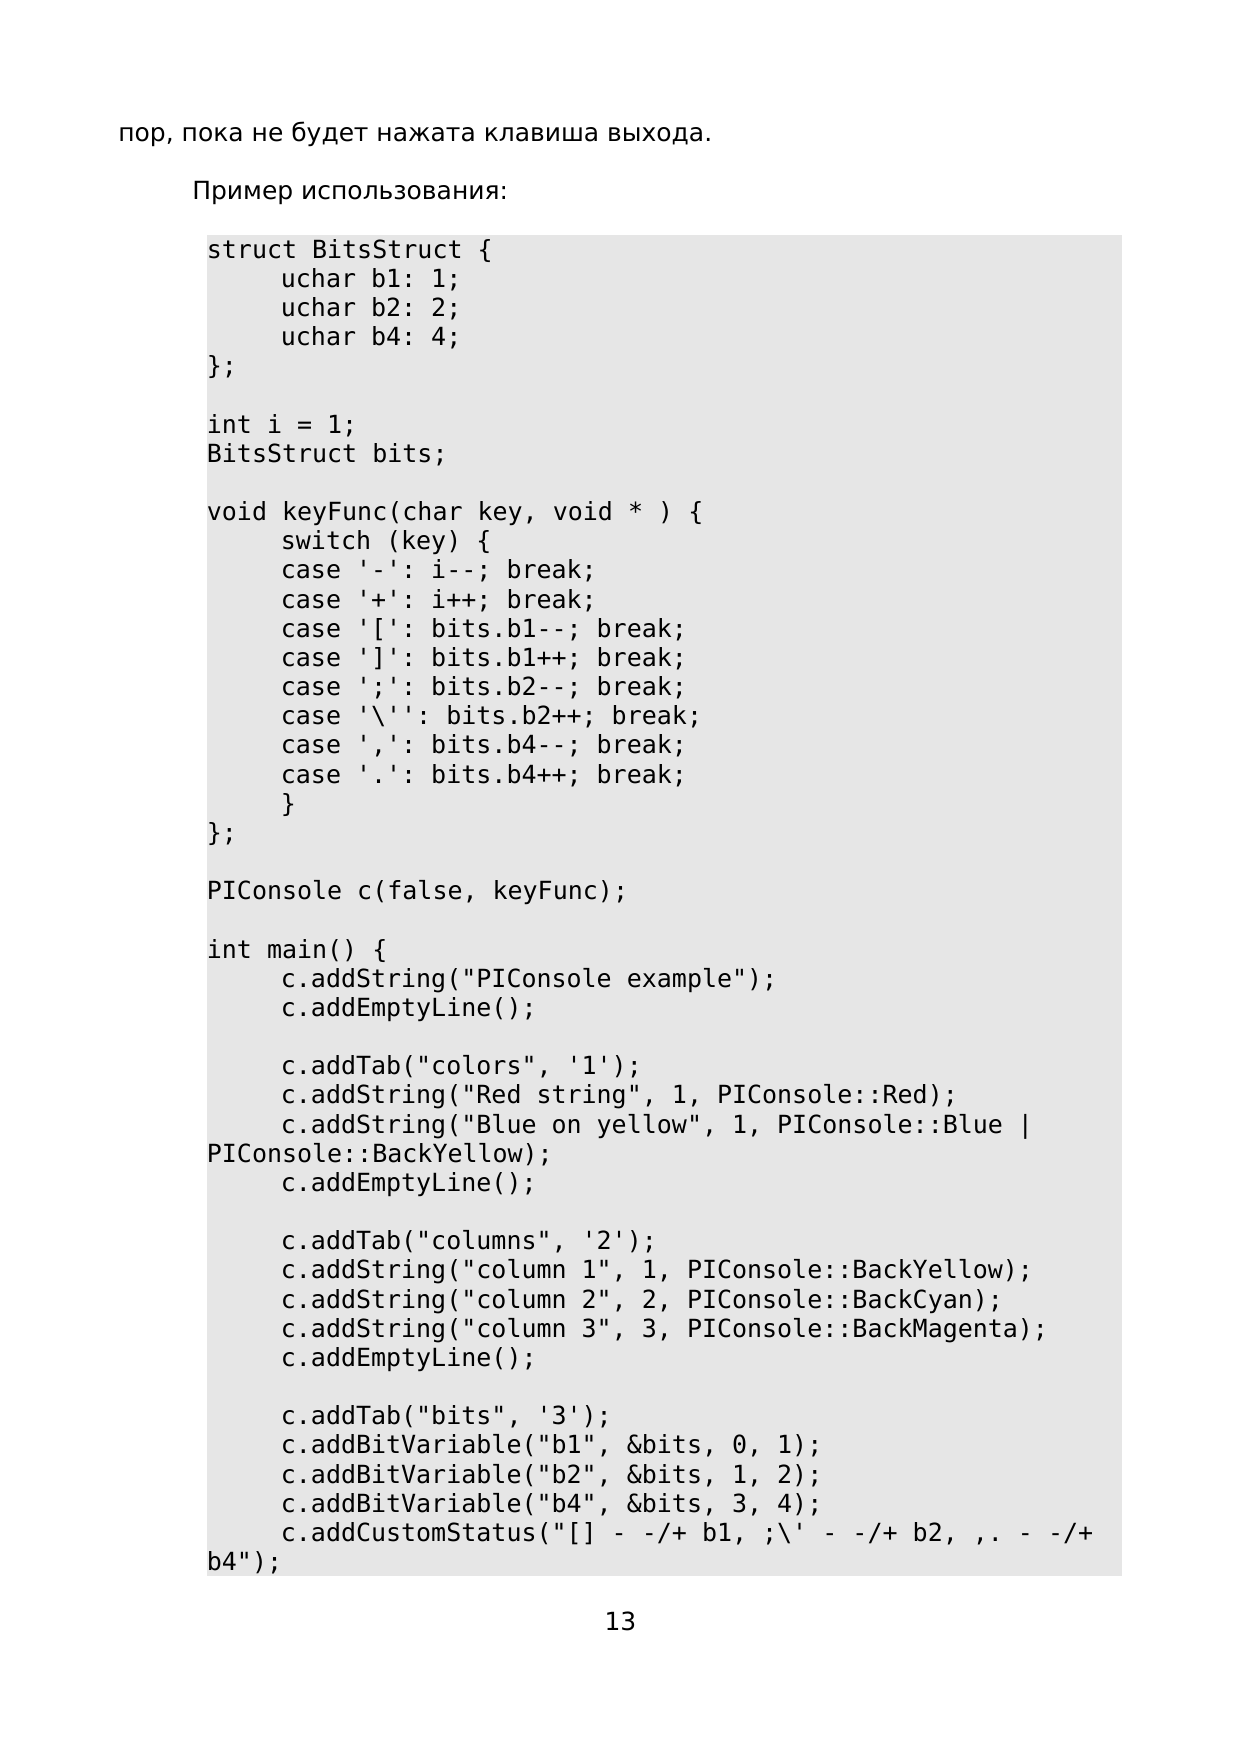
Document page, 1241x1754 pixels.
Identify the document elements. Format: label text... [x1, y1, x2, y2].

text case '[': bits.b1--; break; [207, 614, 1122, 643]
text c.addString("column 1", 1, PIConsole::BackYellow); [207, 1256, 1122, 1285]
text пор, пока не будет нажата клавиша выхода. [118, 118, 1122, 147]
text case ';': bits.b2--; break; [207, 672, 1122, 701]
text c.addString("Red string", 1, PIConsole::Red); [207, 1081, 1122, 1110]
text BitsStruct bits; [207, 439, 1122, 468]
text }; [207, 351, 1122, 381]
text c.addBitVariable("b2", &bits, 1, 2); [207, 1460, 1122, 1489]
text case ']': bits.b1++; break; [207, 643, 1122, 672]
text PIConsole c(false, keyFunc); [207, 876, 1122, 906]
text c.addTab("colors", '1'); [207, 1051, 1122, 1081]
text }; [207, 818, 1122, 847]
text c.addEmptyLine(); [207, 1168, 1122, 1197]
text c.addString("column 2", 2, PIConsole::BackCyan); [207, 1285, 1122, 1314]
text case '-': i--; break; [207, 556, 1122, 585]
text uchar b2: 2; [207, 293, 1122, 322]
text c.addEmptyLine(); [207, 1343, 1122, 1372]
text c.addString("Blue on yellow", 1, PIConsole::Blue | PIConsole::BackYellow); [207, 1110, 1122, 1168]
text case '+': i++; break; [207, 585, 1122, 614]
text void keyFunc(char key, void * ) { [207, 497, 1122, 526]
text switch (key) { [207, 526, 1122, 556]
text int main() { [207, 935, 1122, 964]
text int i = 1; [207, 410, 1122, 439]
text c.addTab("bits", '3'); [207, 1401, 1122, 1431]
text } [207, 789, 1122, 818]
text struct BitsStruct { [207, 235, 1122, 264]
text c.addBitVariable("b4", &bits, 3, 4); [207, 1489, 1122, 1518]
text case '.': bits.b4++; break; [207, 760, 1122, 789]
text c.addBitVariable("b1", &bits, 0, 1); [207, 1431, 1122, 1460]
text uchar b1: 1; [207, 264, 1122, 293]
text c.addTab("columns", '2'); [207, 1226, 1122, 1256]
text case '\'': bits.b2++; break; [207, 701, 1122, 731]
text c.addString("column 3", 3, PIConsole::BackMagenta); [207, 1314, 1122, 1343]
text Пример использования: [118, 176, 1122, 206]
text c.addCustomStatus("[] - -/+ b1, ;\' - -/+ b2, ,. - -/+ b4"); [207, 1518, 1122, 1576]
text c.addEmptyLine(); [207, 993, 1122, 1022]
text uchar b4: 4; [207, 322, 1122, 351]
text c.addString("PIConsole example"); [207, 964, 1122, 993]
text case ',': bits.b4--; break; [207, 731, 1122, 760]
